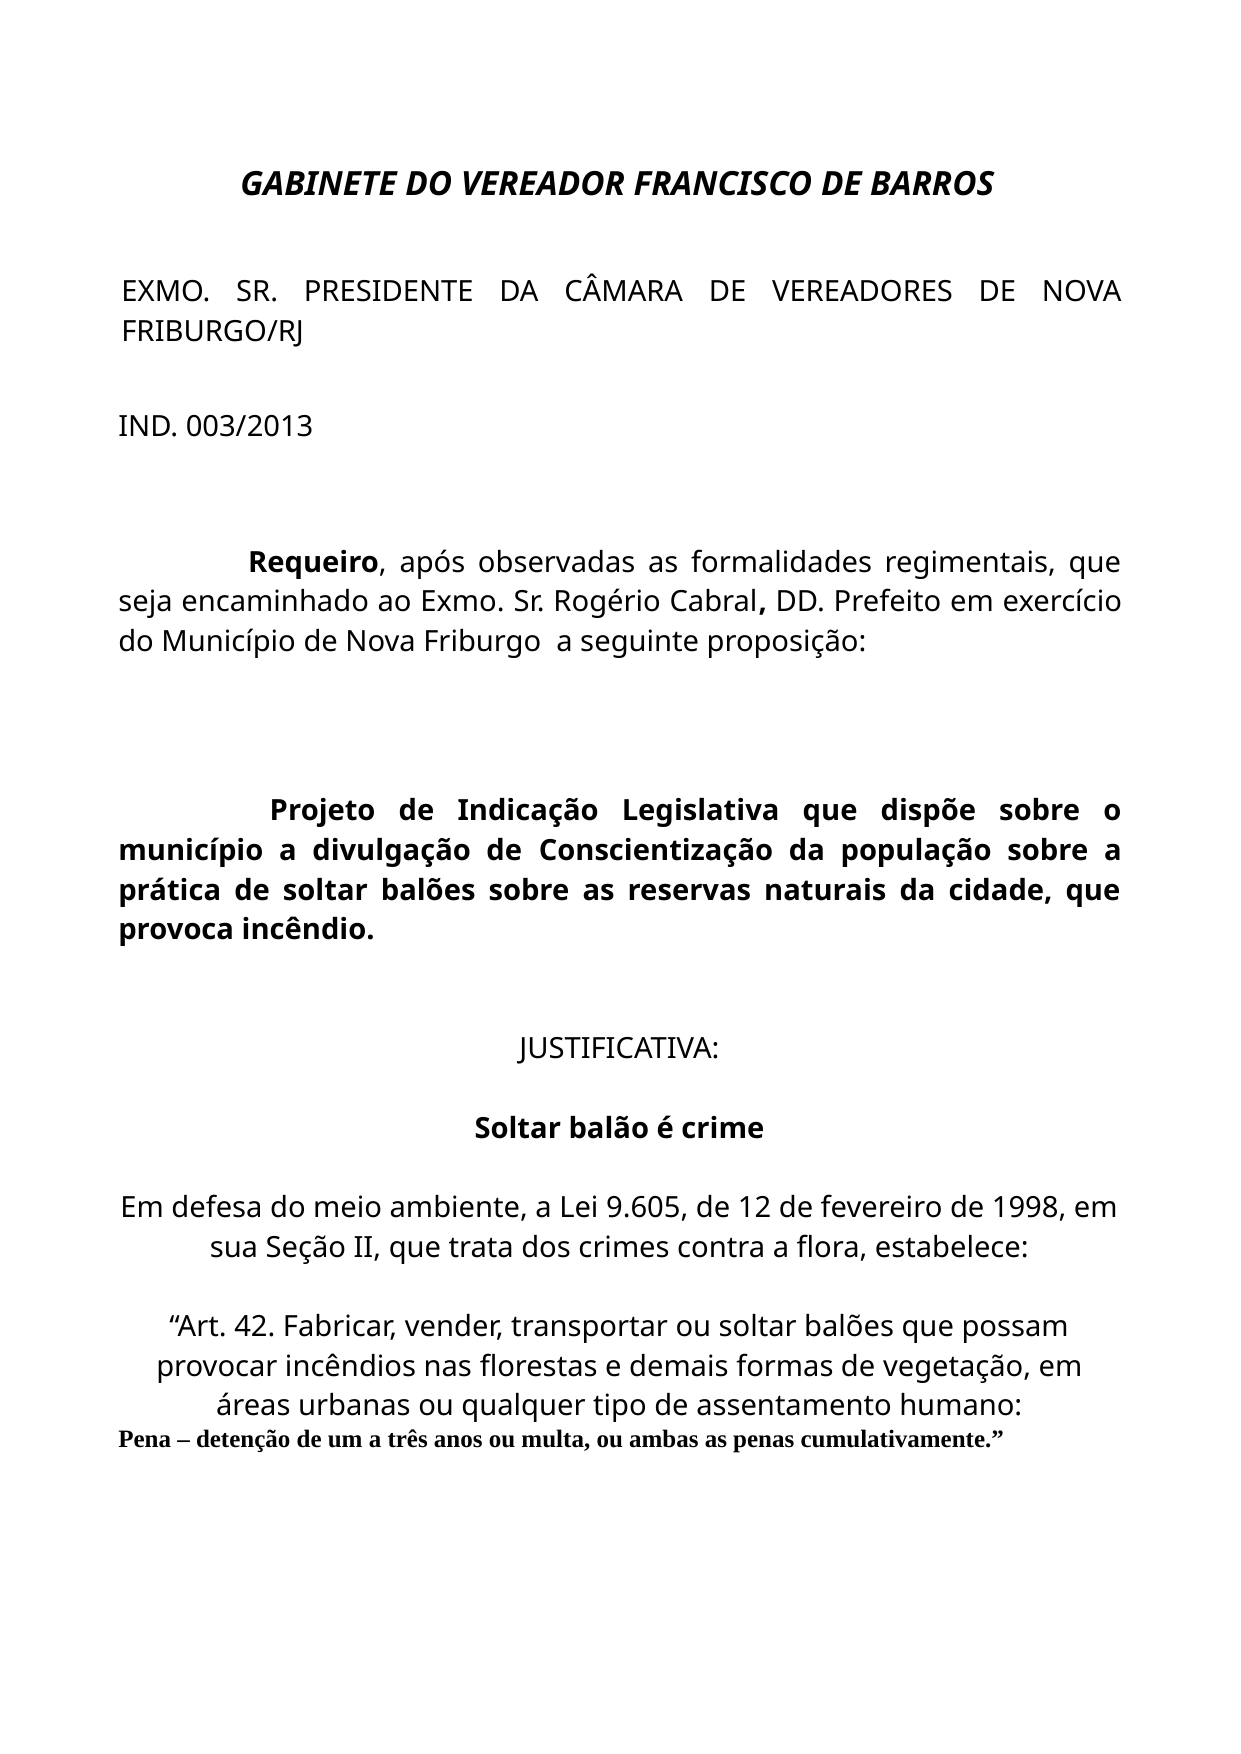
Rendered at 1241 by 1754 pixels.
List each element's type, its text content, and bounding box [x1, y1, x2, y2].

text JUSTIFICATIVA: [117, 1027, 1122, 1067]
text EXMO. SR. PRESIDENTE DA CÂMARA DE VEREADORES DE NOVA FRIBURGO/RJ [121, 270, 1122, 349]
text Requeiro, após observadas as formalidades regimentais, que seja encaminhado ao Exmo. Sr. Rogério Cabral, DD. Prefeito em exercício do Município de Nova Friburgo a seguinte proposição: [118, 541, 1122, 660]
text Projeto de Indicação Legislativa que dispõe sobre o município a divulgação de Conscientização da população sobre a prática de soltar balões sobre as reservas naturais da cidade, que provoca incêndio. [118, 789, 1122, 948]
text Em defesa do meio ambiente, a Lei 9.605, de 12 de fevereiro de 1998, em sua Seção II, que trata dos crimes contra a ﬂora, estabelece: “Art. 42. Fabricar, vender, transportar ou soltar balões que possam provocar incêndios nas florestas e demais formas de vegetação, em áreas urbanas ou qualquer tipo de assentamento humano: [117, 1147, 1122, 1424]
text Pena – detenção de um a três anos ou multa, ou ambas as penas cumulativamente.” [118, 1424, 1122, 1453]
text IND. 003/2013 [118, 406, 1122, 445]
text GABINETE DO VEREADOR FRANCISCO DE BARROS [117, 160, 1122, 206]
text Soltar balão é crime [117, 1107, 1122, 1147]
